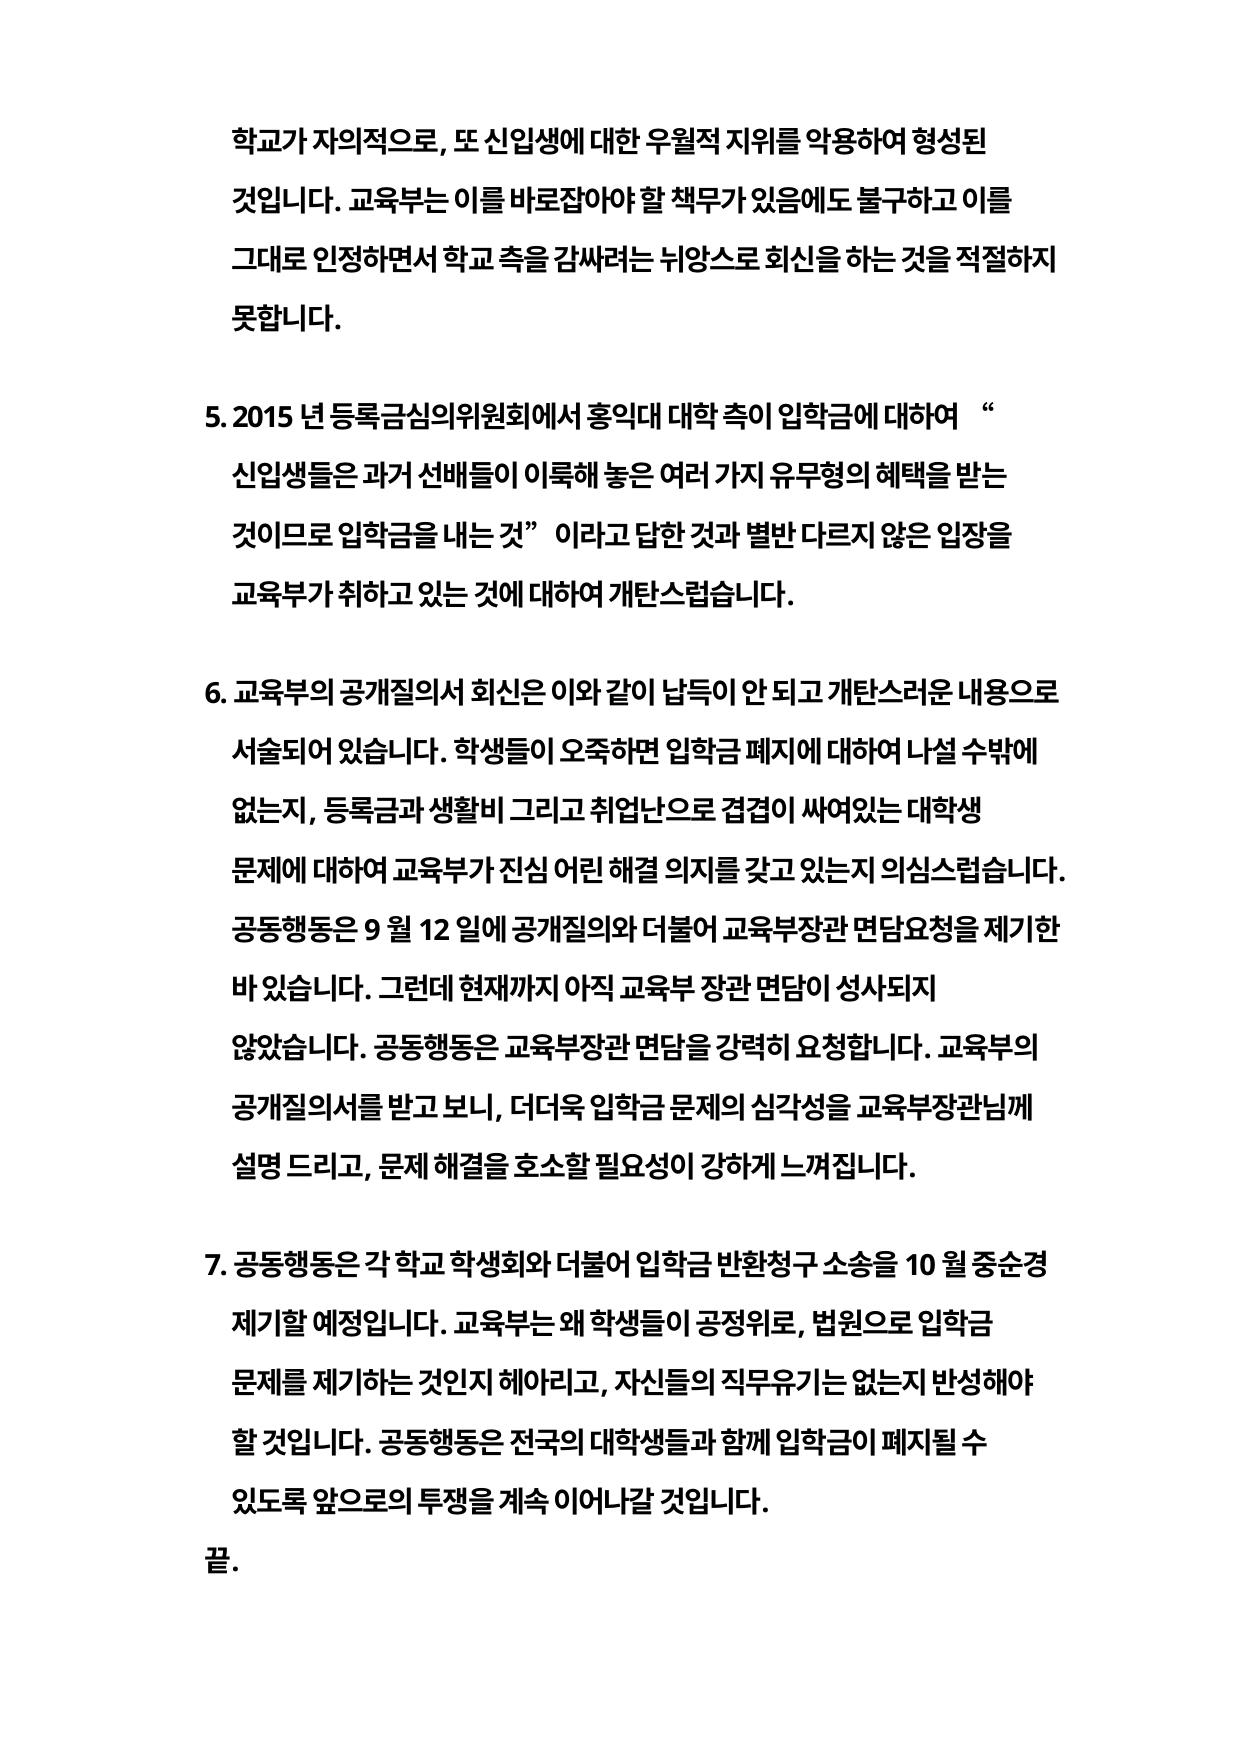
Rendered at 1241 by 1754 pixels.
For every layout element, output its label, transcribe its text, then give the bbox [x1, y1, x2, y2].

text 끝. [204, 1538, 1063, 1580]
text 7. 공동행동은 각 학교 학생회와 더불어 입학금 반환청구 소송을 10월 중순경 제기할 예정입니다. 교육부는 왜 학생들이 공정위로, 법원으로 입학금 문제를 제기하는 것인지 헤아리고, 자신들의 직무유기는 없는지 반성해야 할 것입니다. 공동행동은 전국의 대학생들과 함께 입학금이 폐지될 수 있도록 앞으로의 투쟁을 계속 이어나갈 것입니다. [204, 1241, 1063, 1521]
text 6. 교육부의 공개질의서 회신은 이와 같이 납득이 안 되고 개탄스러운 내용으로 서술되어 있습니다. 학생들이 오죽하면 입학금 폐지에 대하여 나설 수밖에 없는지, 등록금과 생활비 그리고 취업난으로 겹겹이 싸여있는 대학생 문제에 대하여 교육부가 진심 어린 해결 의지를 갖고 있는지 의심스럽습니다. 공동행동은 9월 12일에 공개질의와 더불어 교육부장관 면담요청을 제기한 바 있습니다. 그런데 현재까지 아직 교육부 장관 면담이 성사되지 않았습니다. 공동행동은 교육부장관 면담을 강력히 요청합니다. 교육부의 공개질의서를 받고 보니, 더더욱 입학금 문제의 심각성을 교육부장관님께 설명 드리고, 문제 해결을 호소할 필요성이 강하게 느껴집니다. [204, 669, 1063, 1186]
text 5. 2015년 등록금심의위원회에서 홍익대 대학 측이 입학금에 대하여 “신입생들은 과거 선배들이 이룩해 놓은 여러 가지 유무형의 혜택을 받는 것이므로 입학금을 내는 것”이라고 답한 것과 별반 다르지 않은 입장을 교육부가 취하고 있는 것에 대하여 개탄스럽습니다. [204, 394, 1063, 614]
text 학교가 자의적으로, 또 신입생에 대한 우월적 지위를 악용하여 형성된 것입니다. 교육부는 이를 바로잡아야 할 책무가 있음에도 불구하고 이를 그대로 인정하면서 학교 측을 감싸려는 뉘앙스로 회신을 하는 것을 적절하지 못합니다. [204, 118, 1063, 338]
